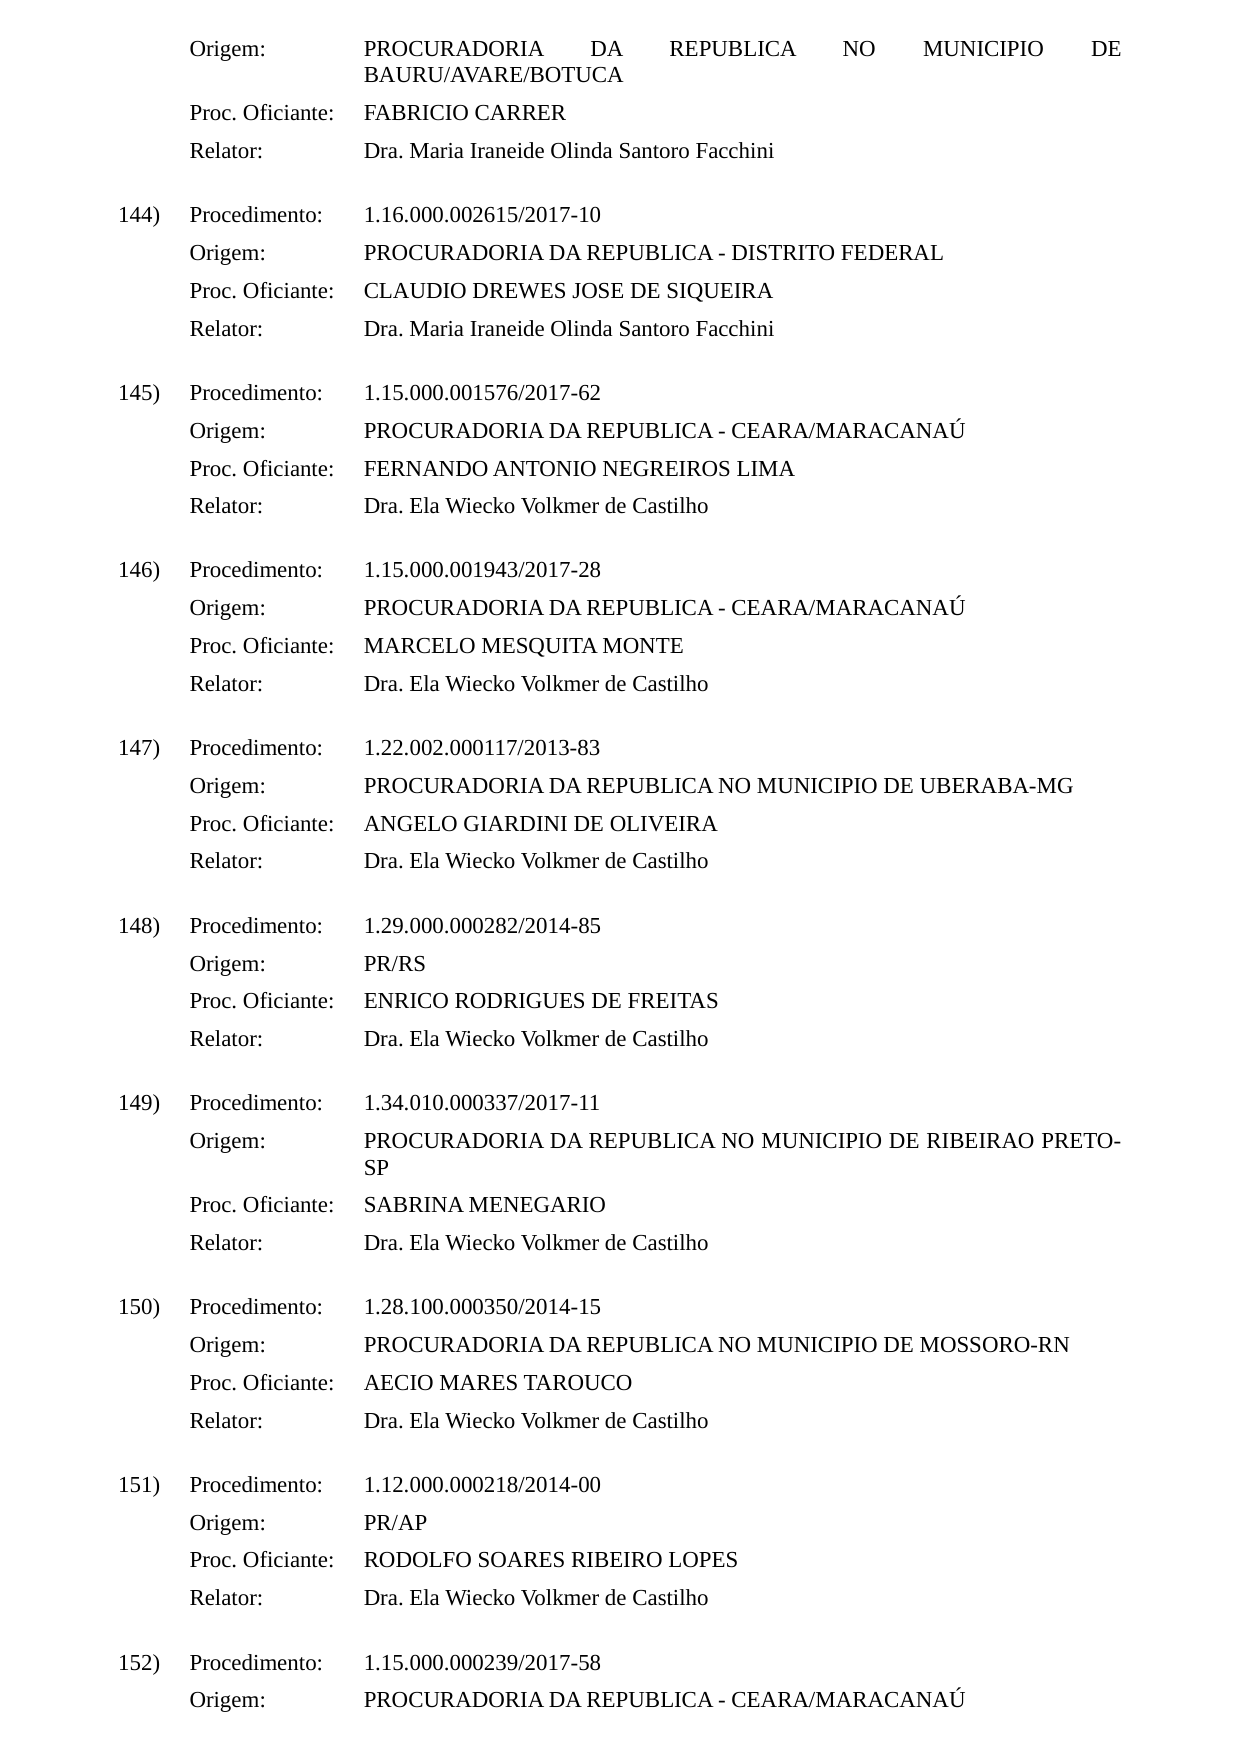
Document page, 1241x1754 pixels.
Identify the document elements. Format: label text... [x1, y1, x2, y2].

table_header 1.15.000.000239/2017-58 [358, 1643, 1128, 1681]
table_header 1.28.100.000350/2014-15 [358, 1288, 1128, 1325]
table_cell PR/RS [358, 944, 1128, 982]
table_cell Dra. Ela Wiecko Volkmer de Castilho [358, 1401, 1128, 1439]
table_cell Relator: [184, 487, 358, 524]
table_header 151) [112, 1465, 184, 1503]
table_cell AECIO MARES TAROUCO [358, 1363, 1128, 1401]
table_cell PROCURADORIA DA REPUBLICA NO MUNICIPIO DE RIBEIRAO PRETO-SP [358, 1121, 1128, 1186]
table_cell Origem: [184, 411, 358, 449]
table_cell [112, 271, 184, 309]
table_header 146) [112, 551, 184, 589]
table_cell Relator: [184, 842, 358, 880]
table_cell Proc. Oficiante: [184, 1186, 358, 1223]
table_header Procedimento: [184, 1465, 358, 1503]
table_cell [112, 589, 184, 626]
table_header Procedimento: [184, 551, 358, 589]
table_header 1.22.002.000117/2013-83 [358, 729, 1128, 766]
table_cell PROCURADORIA DA REPUBLICA - CEARA/MARACANAÚ [358, 1681, 1128, 1718]
table_cell [112, 804, 184, 842]
table_cell PROCURADORIA DA REPUBLICA NO MUNICIPIO DE MOSSORO-RN [358, 1325, 1128, 1363]
table_cell [112, 1401, 184, 1439]
table_cell Origem: [184, 1681, 358, 1718]
table_header 1.12.000.000218/2014-00 [358, 1465, 1128, 1503]
table_header 1.29.000.000282/2014-85 [358, 906, 1128, 944]
table_cell [112, 1579, 184, 1616]
table_cell Proc. Oficiante: [184, 804, 358, 842]
table_cell [112, 449, 184, 487]
table_header 147) [112, 729, 184, 766]
table_cell [112, 30, 184, 94]
table_header 1.34.010.000337/2017-11 [358, 1084, 1128, 1121]
table_cell PROCURADORIA DA REPUBLICA - CEARA/MARACANAÚ [358, 411, 1128, 449]
table_header 1.15.000.001943/2017-28 [358, 551, 1128, 589]
table_cell SABRINA MENEGARIO [358, 1186, 1128, 1223]
table_cell Origem: [184, 766, 358, 804]
table_cell Proc. Oficiante: [184, 626, 358, 664]
table_cell [112, 234, 184, 271]
table_header Procedimento: [184, 1084, 358, 1121]
table_cell Dra. Ela Wiecko Volkmer de Castilho [358, 842, 1128, 880]
table_cell PROCURADORIA DA REPUBLICA NO MUNICIPIO DE UBERABA-MG [358, 766, 1128, 804]
table_cell FABRICIO CARRER [358, 94, 1128, 131]
table_cell Origem: [184, 944, 358, 982]
table_cell ENRICO RODRIGUES DE FREITAS [358, 982, 1128, 1019]
table_cell PROCURADORIA DA REPUBLICA - DISTRITO FEDERAL [358, 234, 1128, 271]
table_cell FERNANDO ANTONIO NEGREIROS LIMA [358, 449, 1128, 487]
table_cell [112, 487, 184, 524]
table_cell [112, 1186, 184, 1223]
table_header 1.15.000.001576/2017-62 [358, 373, 1128, 411]
table_cell [112, 1325, 184, 1363]
table_cell PROCURADORIA DA REPUBLICA - CEARA/MARACANAÚ [358, 589, 1128, 626]
table_cell Origem: [184, 30, 358, 94]
table_header 145) [112, 373, 184, 411]
table_header Procedimento: [184, 906, 358, 944]
table_header Procedimento: [184, 1643, 358, 1681]
table_cell [112, 131, 184, 169]
table_cell [112, 1503, 184, 1541]
table_cell Origem: [184, 589, 358, 626]
table_header 150) [112, 1288, 184, 1325]
table_cell Relator: [184, 1401, 358, 1439]
table_cell [112, 1363, 184, 1401]
table_cell [112, 309, 184, 347]
table_cell Proc. Oficiante: [184, 271, 358, 309]
table_cell Relator: [184, 309, 358, 347]
table_cell Origem: [184, 1121, 358, 1186]
table_header 148) [112, 906, 184, 944]
table_cell PROCURADORIA DA REPUBLICA NO MUNICIPIO DE BAURU/AVARE/BOTUCA [358, 30, 1128, 94]
table_cell Relator: [184, 1224, 358, 1261]
table_cell [112, 626, 184, 664]
table_cell RODOLFO SOARES RIBEIRO LOPES [358, 1541, 1128, 1579]
table_header 144) [112, 196, 184, 233]
table_cell Relator: [184, 1579, 358, 1616]
table_cell Origem: [184, 234, 358, 271]
table_cell CLAUDIO DREWES JOSE DE SIQUEIRA [358, 271, 1128, 309]
table_cell ANGELO GIARDINI DE OLIVEIRA [358, 804, 1128, 842]
table_header 149) [112, 1084, 184, 1121]
table_cell Relator: [184, 1020, 358, 1057]
table_cell Origem: [184, 1325, 358, 1363]
table_cell Dra. Maria Iraneide Olinda Santoro Facchini [358, 131, 1128, 169]
table_cell Proc. Oficiante: [184, 1541, 358, 1579]
table_cell Proc. Oficiante: [184, 94, 358, 131]
table_cell Dra. Ela Wiecko Volkmer de Castilho [358, 487, 1128, 524]
table_cell Origem: [184, 1503, 358, 1541]
table_cell Dra. Maria Iraneide Olinda Santoro Facchini [358, 309, 1128, 347]
table_header Procedimento: [184, 373, 358, 411]
table_header 1.16.000.002615/2017-10 [358, 196, 1128, 233]
table_cell Proc. Oficiante: [184, 982, 358, 1019]
table_cell Dra. Ela Wiecko Volkmer de Castilho [358, 1020, 1128, 1057]
table_cell Proc. Oficiante: [184, 1363, 358, 1401]
table_cell [112, 982, 184, 1019]
table_cell [112, 1020, 184, 1057]
table_cell [112, 94, 184, 131]
table_cell Relator: [184, 664, 358, 702]
table_cell Relator: [184, 131, 358, 169]
table_cell MARCELO MESQUITA MONTE [358, 626, 1128, 664]
table_cell [112, 766, 184, 804]
table_cell [112, 1224, 184, 1261]
table_cell [112, 944, 184, 982]
table_header 152) [112, 1643, 184, 1681]
table_cell [112, 664, 184, 702]
table_header Procedimento: [184, 1288, 358, 1325]
table_cell [112, 1681, 184, 1718]
table_cell Dra. Ela Wiecko Volkmer de Castilho [358, 664, 1128, 702]
table_cell [112, 1121, 184, 1186]
table_cell Dra. Ela Wiecko Volkmer de Castilho [358, 1224, 1128, 1261]
table_header Procedimento: [184, 729, 358, 766]
table_cell [112, 411, 184, 449]
table_cell PR/AP [358, 1503, 1128, 1541]
table_cell Proc. Oficiante: [184, 449, 358, 487]
table_cell [112, 1541, 184, 1579]
table_cell [112, 842, 184, 880]
table_cell Dra. Ela Wiecko Volkmer de Castilho [358, 1579, 1128, 1616]
table_header Procedimento: [184, 196, 358, 233]
